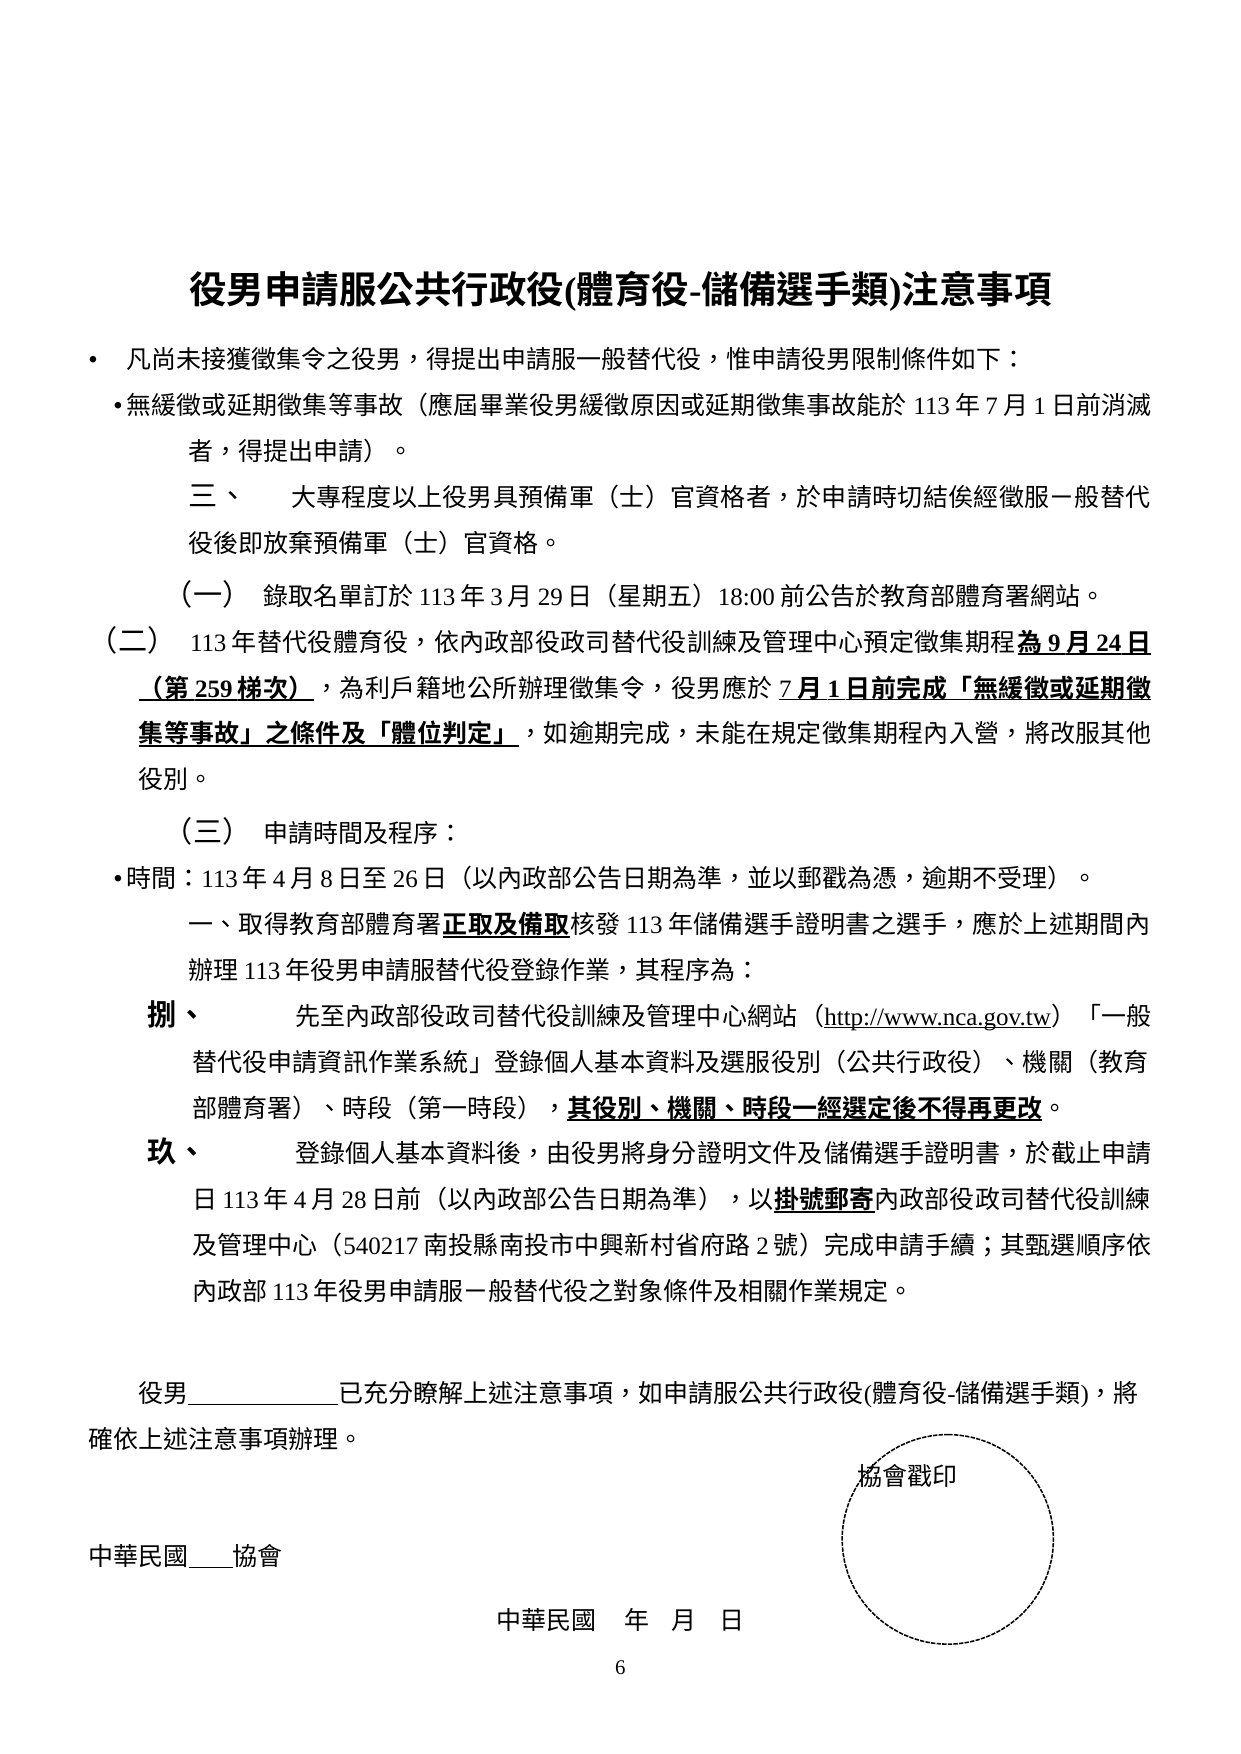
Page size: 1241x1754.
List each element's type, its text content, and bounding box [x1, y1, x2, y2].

text [859, 1593, 1036, 1639]
list 申請時間及程序： [164, 805, 1152, 851]
text 役男申請服公共行政役(體育役-儲備選手類)注意事項 [89, 265, 1152, 313]
text 役男＿＿＿＿＿＿已充分瞭解上述注意事項，如申請服公共行政役(體育役-儲備選手類)，將確依上述注意事項辦理。 [89, 1366, 1152, 1457]
list 先至內政部役政司替代役訓練及管理中心網站（http://www.nca.gov.tw）「一般替代役申請資訊作業系統」登錄個人基本資料及選服役別（公共行政役）、機關（教育部體育署）、時段（第一時段），其役別、機關、時段一經選定後不得再更改。 [148, 989, 1152, 1126]
list 登錄個人基本資料後，由役男將身分證明文件及儲備選手證明書，於截止申請日113年4月28日前（以內政部公告日期為準），以掛號郵寄內政部役政司替代役訓練及管理中心（540217南投縣南投市中興新村省府路2號）完成申請手續；其甄選順序依內政部113年役男申請服ㄧ般替代役之對象條件及相關作業規定。 [148, 1126, 1152, 1309]
list 凡尚未接獲徵集令之役男，得提出申請服一般替代役，惟申請役男限制條件如下： [89, 332, 1152, 378]
list 取得教育部體育署正取及備取核發113年儲備選手證明書之選手，應於上述期間內辦理113年役男申請服替代役登錄作業，其程序為： [189, 897, 1152, 989]
text [986, 1593, 1152, 1639]
list 錄取名單訂於113年3月29日（星期五）18:00前公告於教育部體育署網站。 [164, 569, 1152, 614]
list 時間：113年4月8日至26日（以內政部公告日期為準，並以郵戳為憑，逾期不受理）。 [114, 851, 1152, 897]
list 113年替代役體育役，依內政部役政司替代役訓練及管理中心預定徵集期程為9月24日（第259梯次），為利戶籍地公所辦理徵集令，役男應於7月1日前完成「無緩徵或延期徵集等事故」之條件及「體位判定」，如逾期完成，未能在規定徵集期程內入營，將改服其他役別。 [89, 614, 1152, 798]
text 中華民國 年 月 日 [89, 1593, 909, 1639]
list 無緩徵或延期徵集等事故（應屆畢業役男緩徵原因或延期徵集事故能於113年7月1日前消滅者，得提出申請）。 [114, 378, 1152, 469]
list 大專程度以上役男具預備軍（士）官資格者，於申請時切結俟經徵服ㄧ般替代役後即放棄預備軍（士）官資格。 [189, 469, 1152, 561]
text 中華民國 協會 [89, 1528, 1052, 1574]
